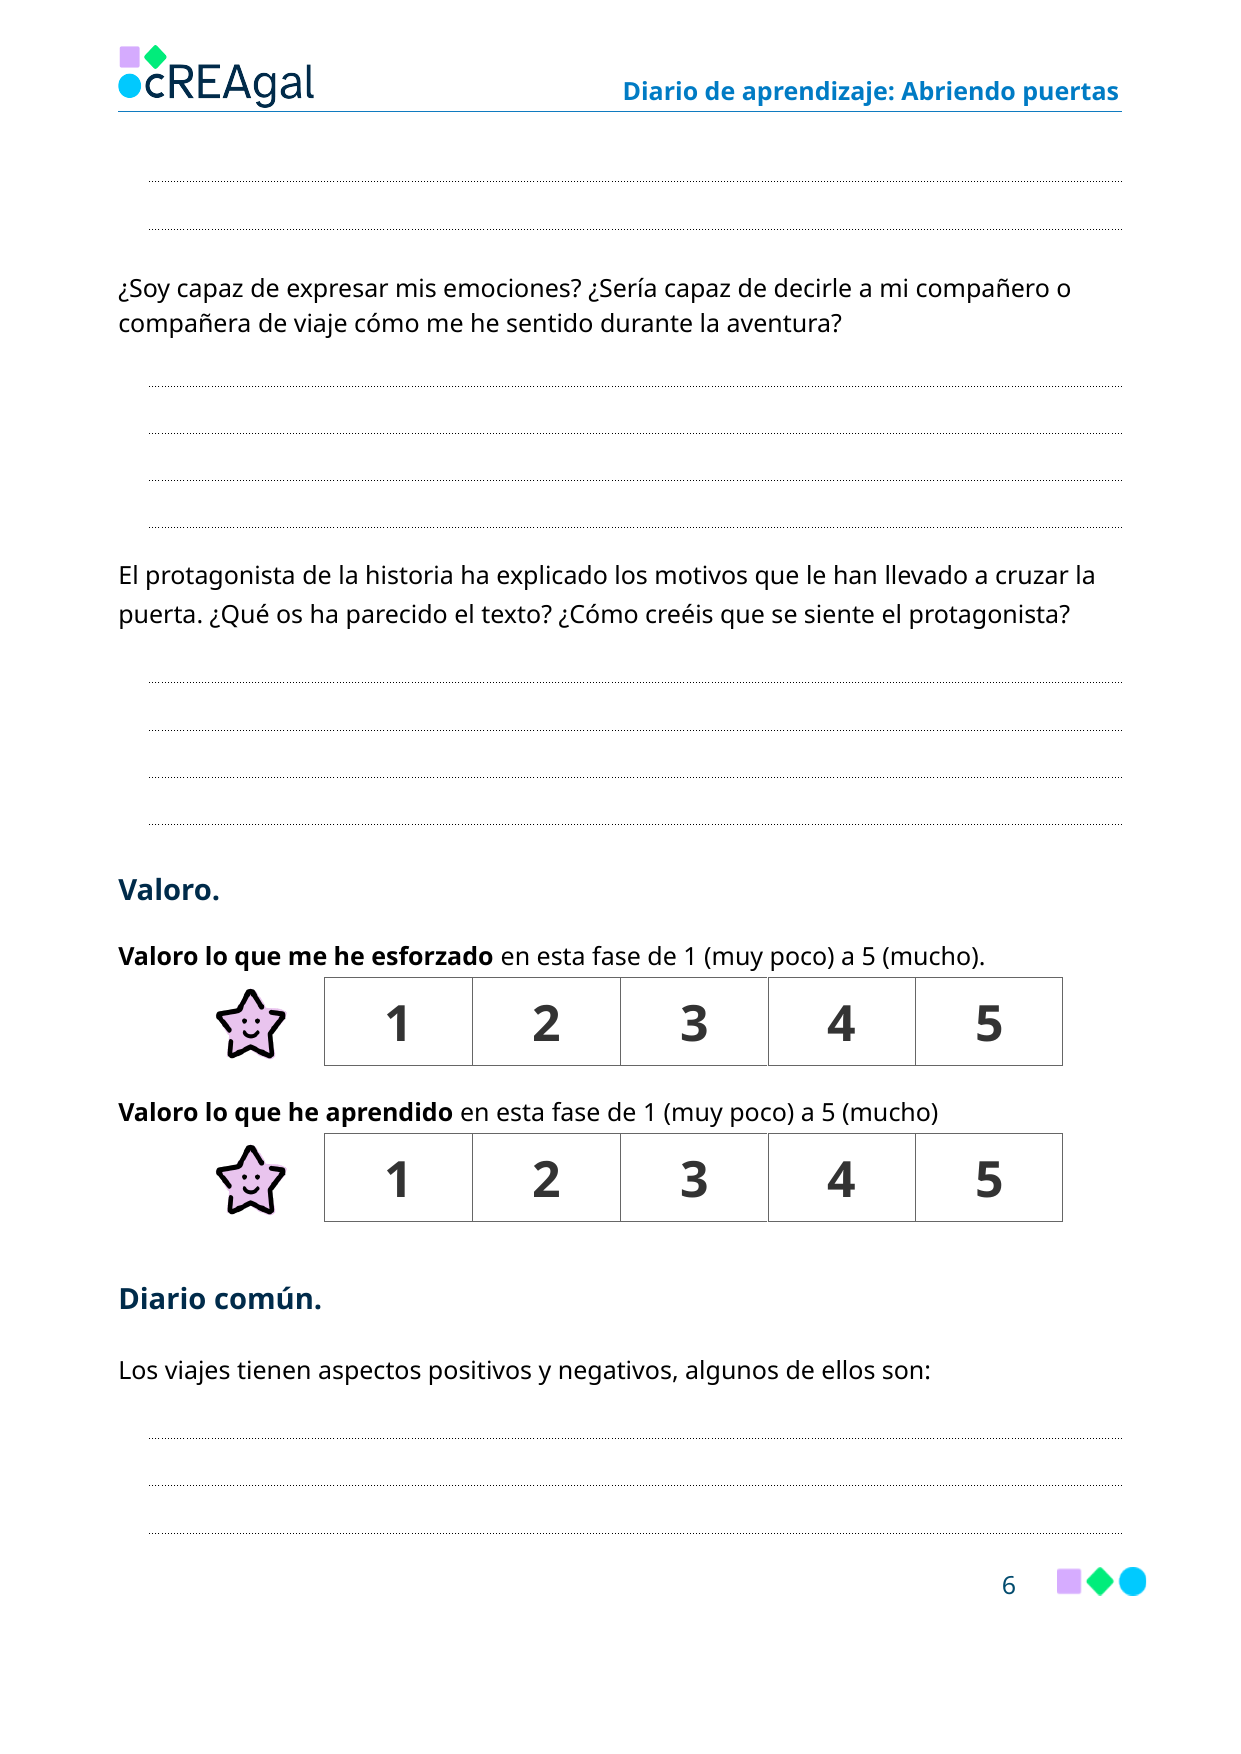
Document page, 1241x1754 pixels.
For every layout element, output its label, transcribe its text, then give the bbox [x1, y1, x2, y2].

table_header [177, 977, 324, 1066]
picture [208, 983, 293, 1064]
text ¿Soy capaz de expresar mis emociones? ¿Sería capaz de decirle a mi compañero o compañera de viaje cómo me he sentido durante la aventura? [118, 271, 1122, 339]
subtitle Diario común. [118, 1278, 1122, 1318]
table_header 5 [916, 1134, 1062, 1221]
table_cell [148, 731, 1122, 778]
picture [1057, 1567, 1130, 1596]
table_cell [148, 684, 1122, 731]
picture [1136, 1584, 1147, 1596]
table_header 4 [769, 978, 915, 1065]
picture [1137, 1567, 1147, 1578]
table_cell [148, 183, 1122, 230]
table_cell [148, 481, 1122, 528]
text Valoro lo que me he esforzado en esta fase de 1 (muy poco) a 5 (mucho). [118, 938, 1122, 972]
table_cell [148, 1439, 1122, 1486]
table_header 1 [325, 1134, 472, 1221]
text Valoro lo que he aprendido en esta fase de 1 (muy poco) a 5 (mucho) [118, 1094, 1122, 1128]
table_header 3 [621, 978, 767, 1065]
table_header 4 [769, 1134, 915, 1221]
picture [118, 45, 314, 108]
table_cell [148, 434, 1122, 481]
table_header 5 [916, 978, 1062, 1065]
table_header [148, 636, 1122, 683]
table_cell [148, 1486, 1122, 1534]
table_cell [148, 135, 1122, 182]
text Los viajes tienen aspectos positivos y negativos, algunos de ellos son: [118, 1353, 1122, 1387]
table_cell [148, 387, 1122, 434]
table_header [177, 1133, 324, 1222]
subtitle Valoro. [118, 870, 1122, 909]
picture [208, 1139, 293, 1220]
table_header 2 [473, 978, 620, 1065]
table_cell [148, 778, 1122, 825]
table_header [148, 339, 1122, 387]
table_header 1 [325, 978, 472, 1065]
text El protagonista de la historia ha explicado los motivos que le han llevado a cruzar la puerta. ¿Qué os ha parecido el texto? ¿Cómo creéis que se siente el protagonista? [118, 558, 1122, 631]
table_header 3 [621, 1134, 767, 1221]
table_header [148, 1392, 1122, 1439]
table_header 2 [473, 1134, 620, 1221]
